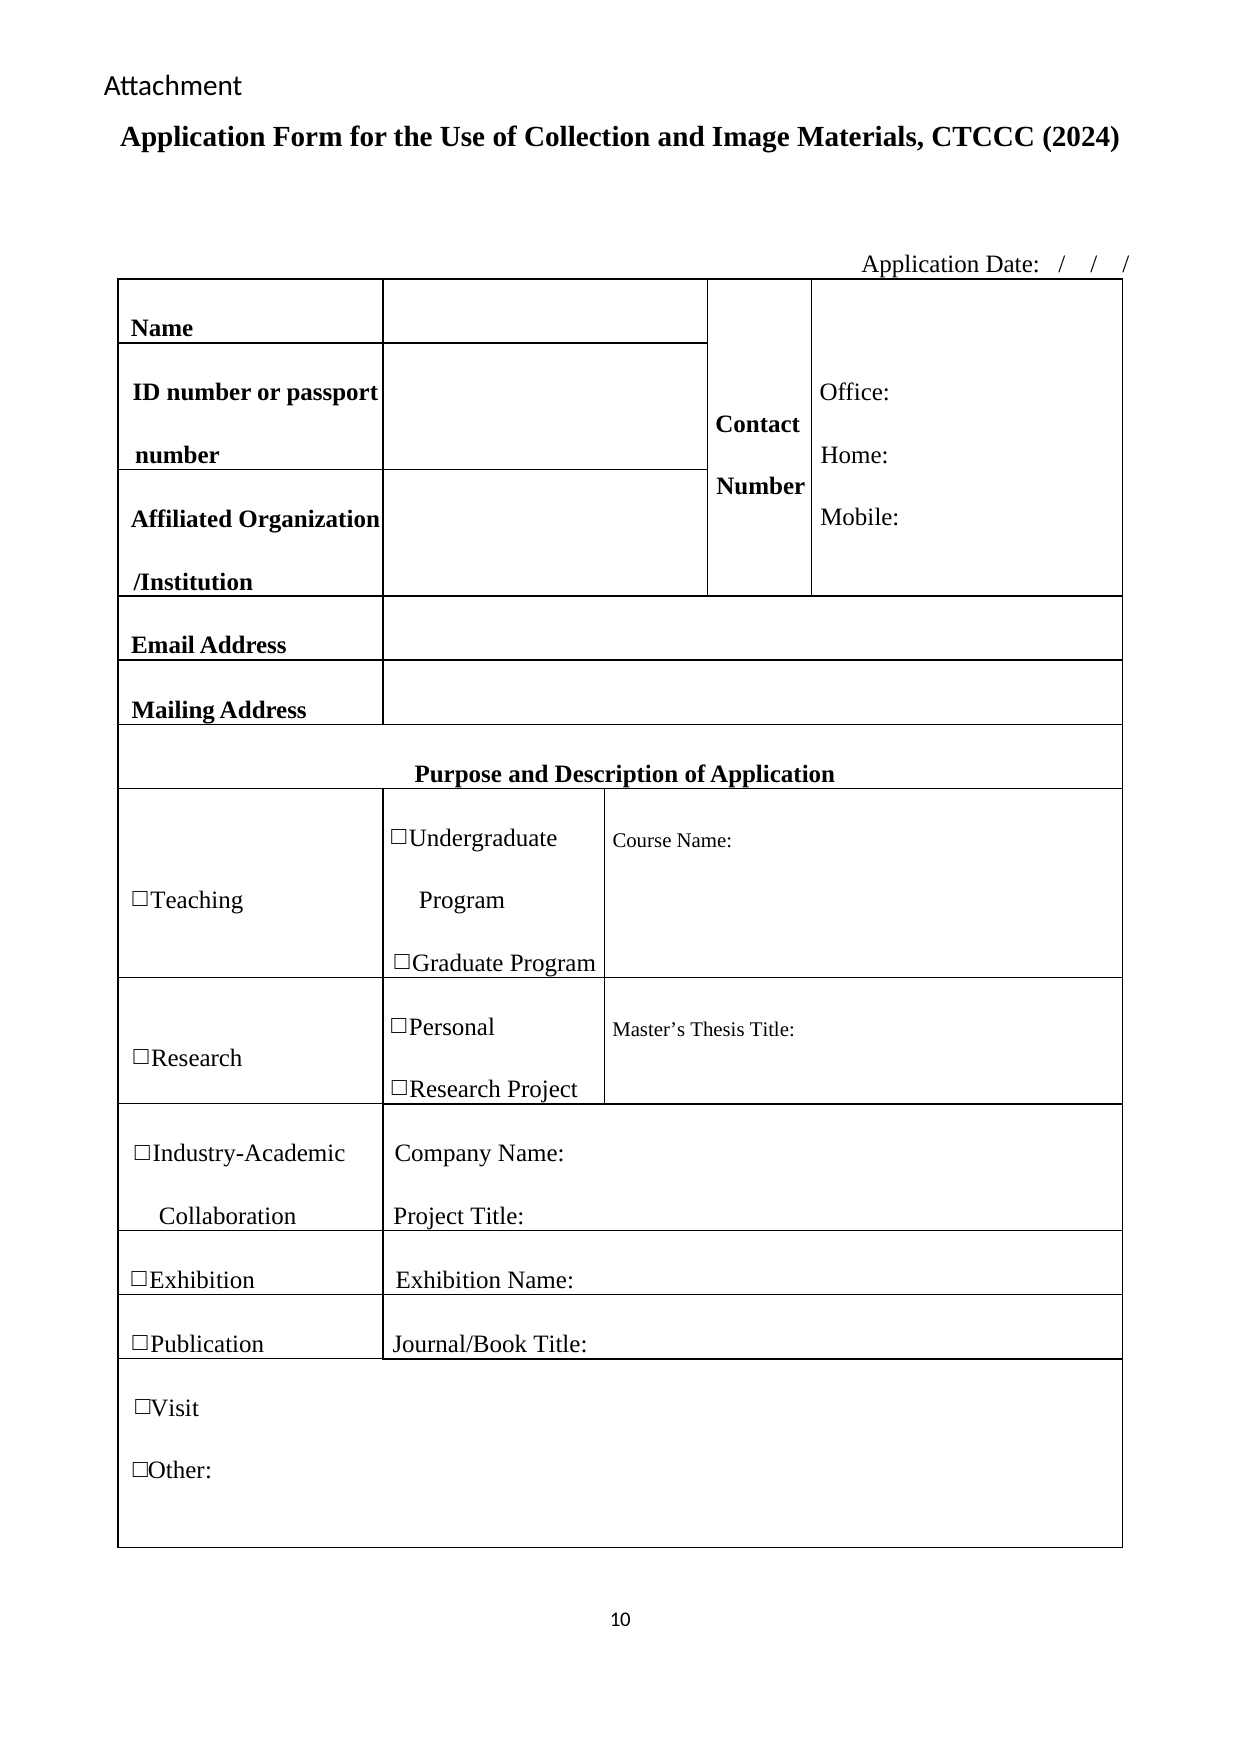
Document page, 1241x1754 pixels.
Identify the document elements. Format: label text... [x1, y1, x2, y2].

table_cell [384, 344, 707, 469]
table_cell Affiliated Organization /Institution [119, 470, 382, 595]
table_header [384, 280, 707, 342]
text Attachment [104, 67, 245, 102]
table_cell [384, 661, 1122, 723]
table_header Name [119, 280, 382, 342]
table_cell Company Name: Project Title: [384, 1105, 1122, 1230]
table_cell □Research [119, 978, 382, 1103]
table_cell Master’s Thesis Title: [605, 978, 1122, 1103]
table_header Office: Home: Mobile: [812, 280, 1122, 595]
text Application Form for the Use of Collection and Image Materials, CTCCC (2024) [89, 59, 1131, 153]
table_cell Journal/Book Title: [384, 1295, 1122, 1358]
table_cell □Industry-Academic Collaboration [119, 1104, 382, 1230]
table_cell [384, 597, 1122, 659]
table_cell Purpose and Description of Application [119, 725, 1122, 787]
table_cell □Teaching [119, 789, 382, 977]
table_cell Mailing Address [119, 661, 382, 723]
table_cell □Visit □Other: [119, 1359, 1122, 1547]
table_cell Email Address [119, 597, 382, 659]
table_header Contact Number [708, 280, 811, 595]
table_cell □Exhibition [119, 1231, 382, 1294]
table_cell □Publication [119, 1295, 382, 1358]
table_cell □Personal □Research Project [384, 978, 604, 1103]
table_cell ID number or passport number [119, 344, 382, 469]
table_cell □Undergraduate Program □Graduate Program [384, 789, 604, 977]
table_cell [384, 470, 707, 595]
text Application Date: / / / [700, 216, 1131, 278]
table_cell Course Name: [605, 789, 1122, 977]
table_cell Exhibition Name: [384, 1231, 1122, 1294]
